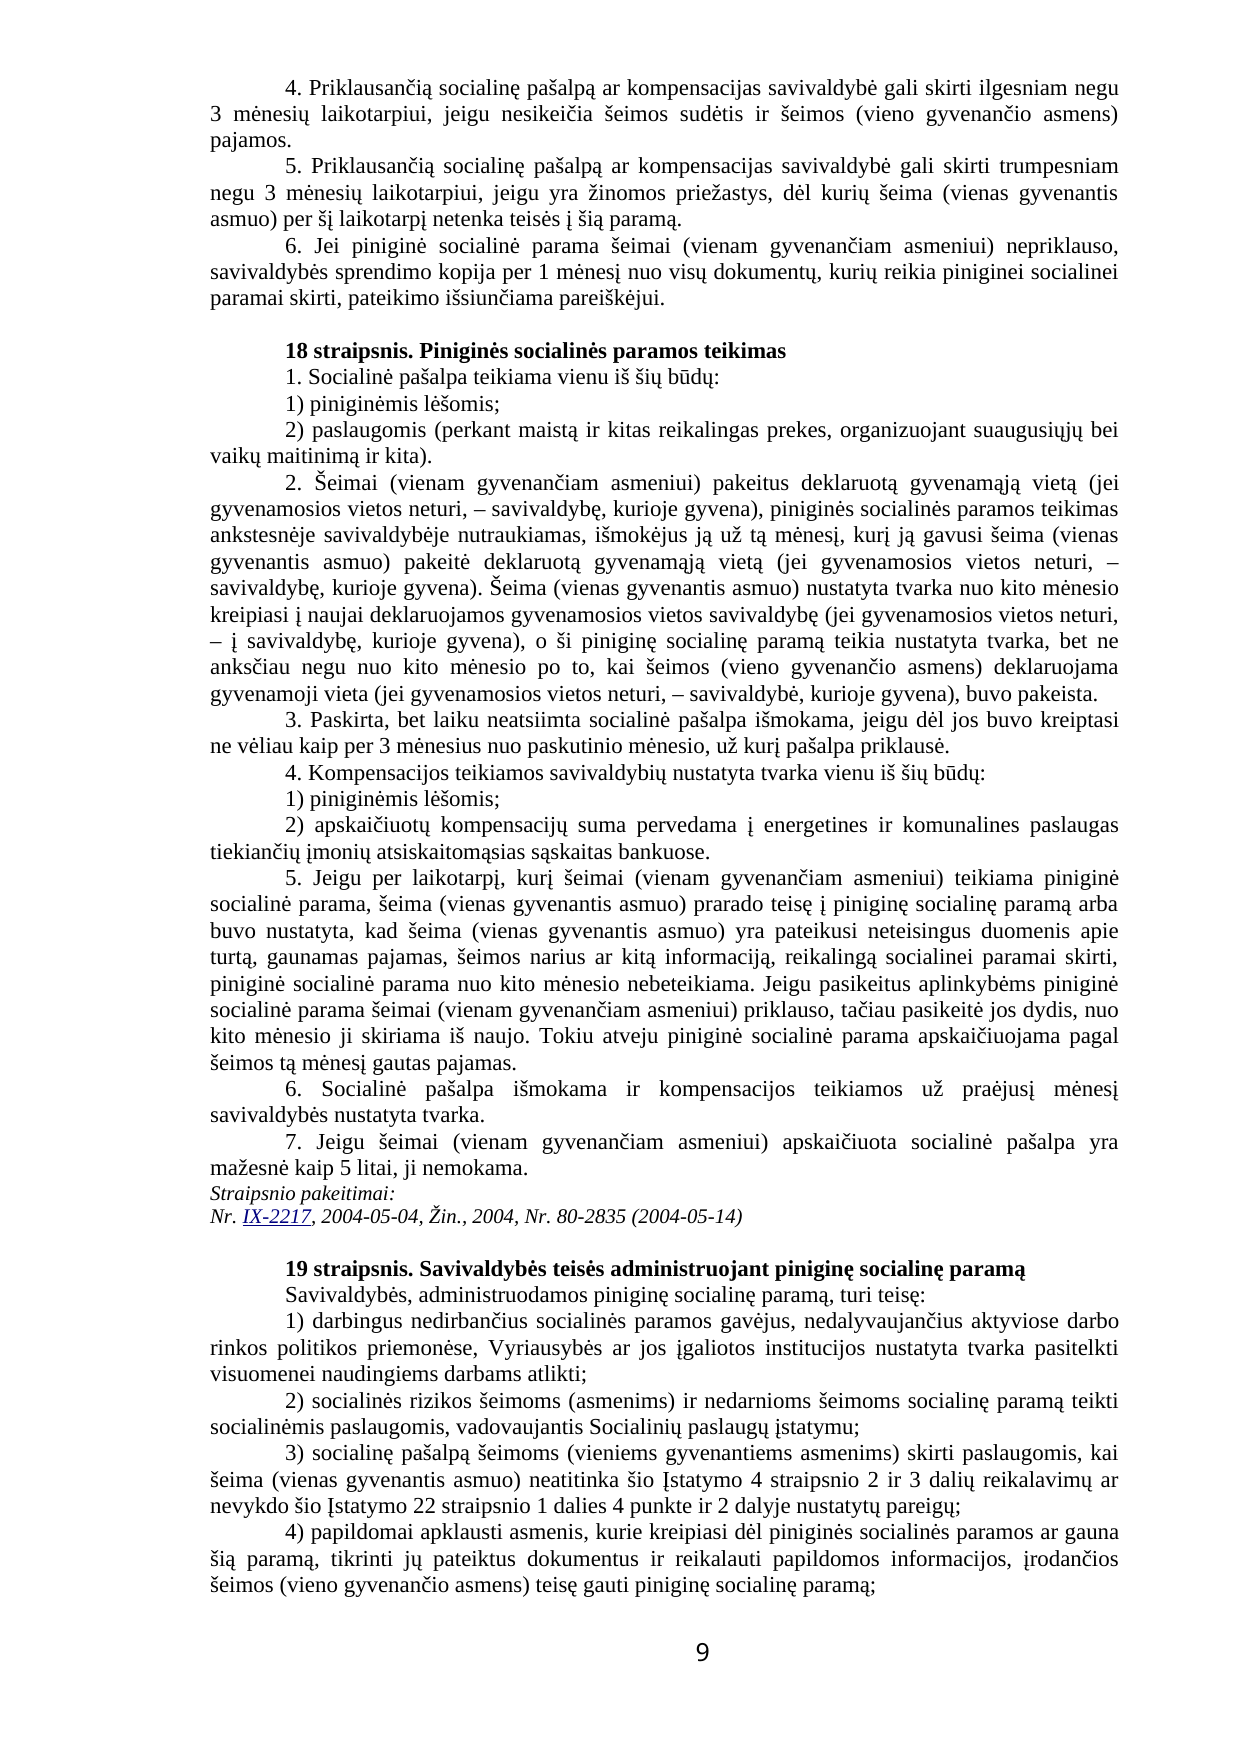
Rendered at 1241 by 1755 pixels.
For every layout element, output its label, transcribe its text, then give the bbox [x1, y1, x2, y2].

text Savivaldybės, administruodamos piniginę socialinę paramą, turi teisę: [210, 1281, 1120, 1308]
text 5. Priklausančią socialinę pašalpą ar kompensacijas savivaldybė gali skirti trumpesniam negu 3 mėnesių laikotarpiui, jeigu yra žinomos priežastys, dėl kurių šeima (vienas gyvenantis asmuo) per šį laikotarpį netenka teisės į šią paramą. [210, 153, 1120, 232]
text 4) papildomai apklausti asmenis, kurie kreipiasi dėl piniginės socialinės paramos ar gauna šią paramą, tikrinti jų pateiktus dokumentus ir reikalauti papildomos informacijos, įrodančios šeimos (vieno gyvenančio asmens) teisę gauti piniginę socialinę paramą; [210, 1518, 1120, 1597]
text 2. Šeimai (vienam gyvenančiam asmeniui) pakeitus deklaruotą gyvenamąją vietą (jei gyvenamosios vietos neturi, – savivaldybę, kurioje gyvena), piniginės socialinės paramos teikimas ankstesnėje savivaldybėje nutraukiamas, išmokėjus ją už tą mėnesį, kurį ją gavusi šeima (vienas gyvenantis asmuo) pakeitė deklaruotą gyvenamąją vietą (jei gyvenamosios vietos neturi, – savivaldybę, kurioje gyvena). Šeima (vienas gyvenantis asmuo) nustatyta tvarka nuo kito mėnesio kreipiasi į naujai deklaruojamos gyvenamosios vietos savivaldybę (jei gyvenamosios vietos neturi, – į savivaldybę, kurioje gyvena), o ši piniginę socialinę paramą teikia nustatyta tvarka, bet ne anksčiau negu nuo kito mėnesio po to, kai šeimos (vieno gyvenančio asmens) deklaruojama gyvenamoji vieta (jei gyvenamosios vietos neturi, – savivaldybė, kurioje gyvena), buvo pakeista. [210, 469, 1120, 706]
text 1) piniginėmis lėšomis; [210, 390, 1120, 416]
text 3. Paskirta, bet laiku neatsiimta socialinė pašalpa išmokama, jeigu dėl jos buvo kreiptasi ne vėliau kaip per 3 mėnesius nuo paskutinio mėnesio, už kurį pašalpa priklausė. [210, 706, 1120, 759]
text 4. Priklausančią socialinę pašalpą ar kompensacijas savivaldybė gali skirti ilgesniam negu 3 mėnesių laikotarpiui, jeigu nesikeičia šeimos sudėtis ir šeimos (vieno gyvenančio asmens) pajamos. [210, 73, 1120, 153]
text 19 straipsnis. Savivaldybės teisės administruojant piniginę socialinę paramą [210, 1255, 1120, 1281]
text 1. Socialinė pašalpa teikiama vienu iš šių būdų: [210, 363, 1120, 390]
text 1) darbingus nedirbančius socialinės paramos gavėjus, nedalyvaujančius aktyviose darbo rinkos politikos priemonėse, Vyriausybės ar jos įgaliotos institucijos nustatyta tvarka pasitelkti visuomenei naudingiems darbams atlikti; [210, 1308, 1120, 1387]
text 7. Jeigu šeimai (vienam gyvenančiam asmeniui) apskaičiuota socialinė pašalpa yra mažesnė kaip 5 litai, ji nemokama. [210, 1128, 1120, 1180]
text 4. Kompensacijos teikiamos savivaldybių nustatyta tvarka vienu iš šių būdų: [210, 759, 1120, 785]
text 3) socialinę pašalpą šeimoms (vieniems gyvenantiems asmenims) skirti paslaugomis, kai šeima (vienas gyvenantis asmuo) neatitinka šio Įstatymo 4 straipsnio 2 ir 3 dalių reikalavimų ar nevykdo šio Įstatymo 22 straipsnio 1 dalies 4 punkte ir 2 dalyje nustatytų pareigų; [210, 1439, 1120, 1518]
text 2) paslaugomis (perkant maistą ir kitas reikalingas prekes, organizuojant suaugusiųjų bei vaikų maitinimą ir kita). [210, 416, 1120, 469]
text 6. Socialinė pašalpa išmokama ir kompensacijos teikiamos už praėjusį mėnesį savivaldybės nustatyta tvarka. [210, 1075, 1120, 1128]
text 6. Jei piniginė socialinė parama šeimai (vienam gyvenančiam asmeniui) nepriklauso, savivaldybės sprendimo kopija per 1 mėnesį nuo visų dokumentų, kurių reikia piniginei socialinei paramai skirti, pateikimo išsiunčiama pareiškėjui. [210, 232, 1120, 311]
text Nr. IX-2217, 2004-05-04, Žin., 2004, Nr. 80-2835 (2004-05-14) [210, 1204, 1120, 1228]
text 18 straipsnis. Piniginės socialinės paramos teikimas [210, 337, 1120, 363]
text 5. Jeigu per laikotarpį, kurį šeimai (vienam gyvenančiam asmeniui) teikiama piniginė socialinė parama, šeima (vienas gyvenantis asmuo) prarado teisę į piniginę socialinę paramą arba buvo nustatyta, kad šeima (vienas gyvenantis asmuo) yra pateikusi neteisingus duomenis apie turtą, gaunamas pajamas, šeimos narius ar kitą informaciją, reikalingą socialinei paramai skirti, piniginė socialinė parama nuo kito mėnesio nebeteikiama. Jeigu pasikeitus aplinkybėms piniginė socialinė parama šeimai (vienam gyvenančiam asmeniui) priklauso, tačiau pasikeitė jos dydis, nuo kito mėnesio ji skiriama iš naujo. Tokiu atveju piniginė socialinė parama apskaičiuojama pagal šeimos tą mėnesį gautas pajamas. [210, 864, 1120, 1075]
text 1) piniginėmis lėšomis; [210, 785, 1120, 811]
text 2) socialinės rizikos šeimoms (asmenims) ir nedarnioms šeimoms socialinę paramą teikti socialinėmis paslaugomis, vadovaujantis Socialinių paslaugų įstatymu; [210, 1387, 1120, 1439]
text Straipsnio pakeitimai: [210, 1180, 1120, 1204]
text 2) apskaičiuotų kompensacijų suma pervedama į energetines ir komunalines paslaugas tiekiančių įmonių atsiskaitomąsias sąskaitas bankuose. [210, 811, 1120, 864]
